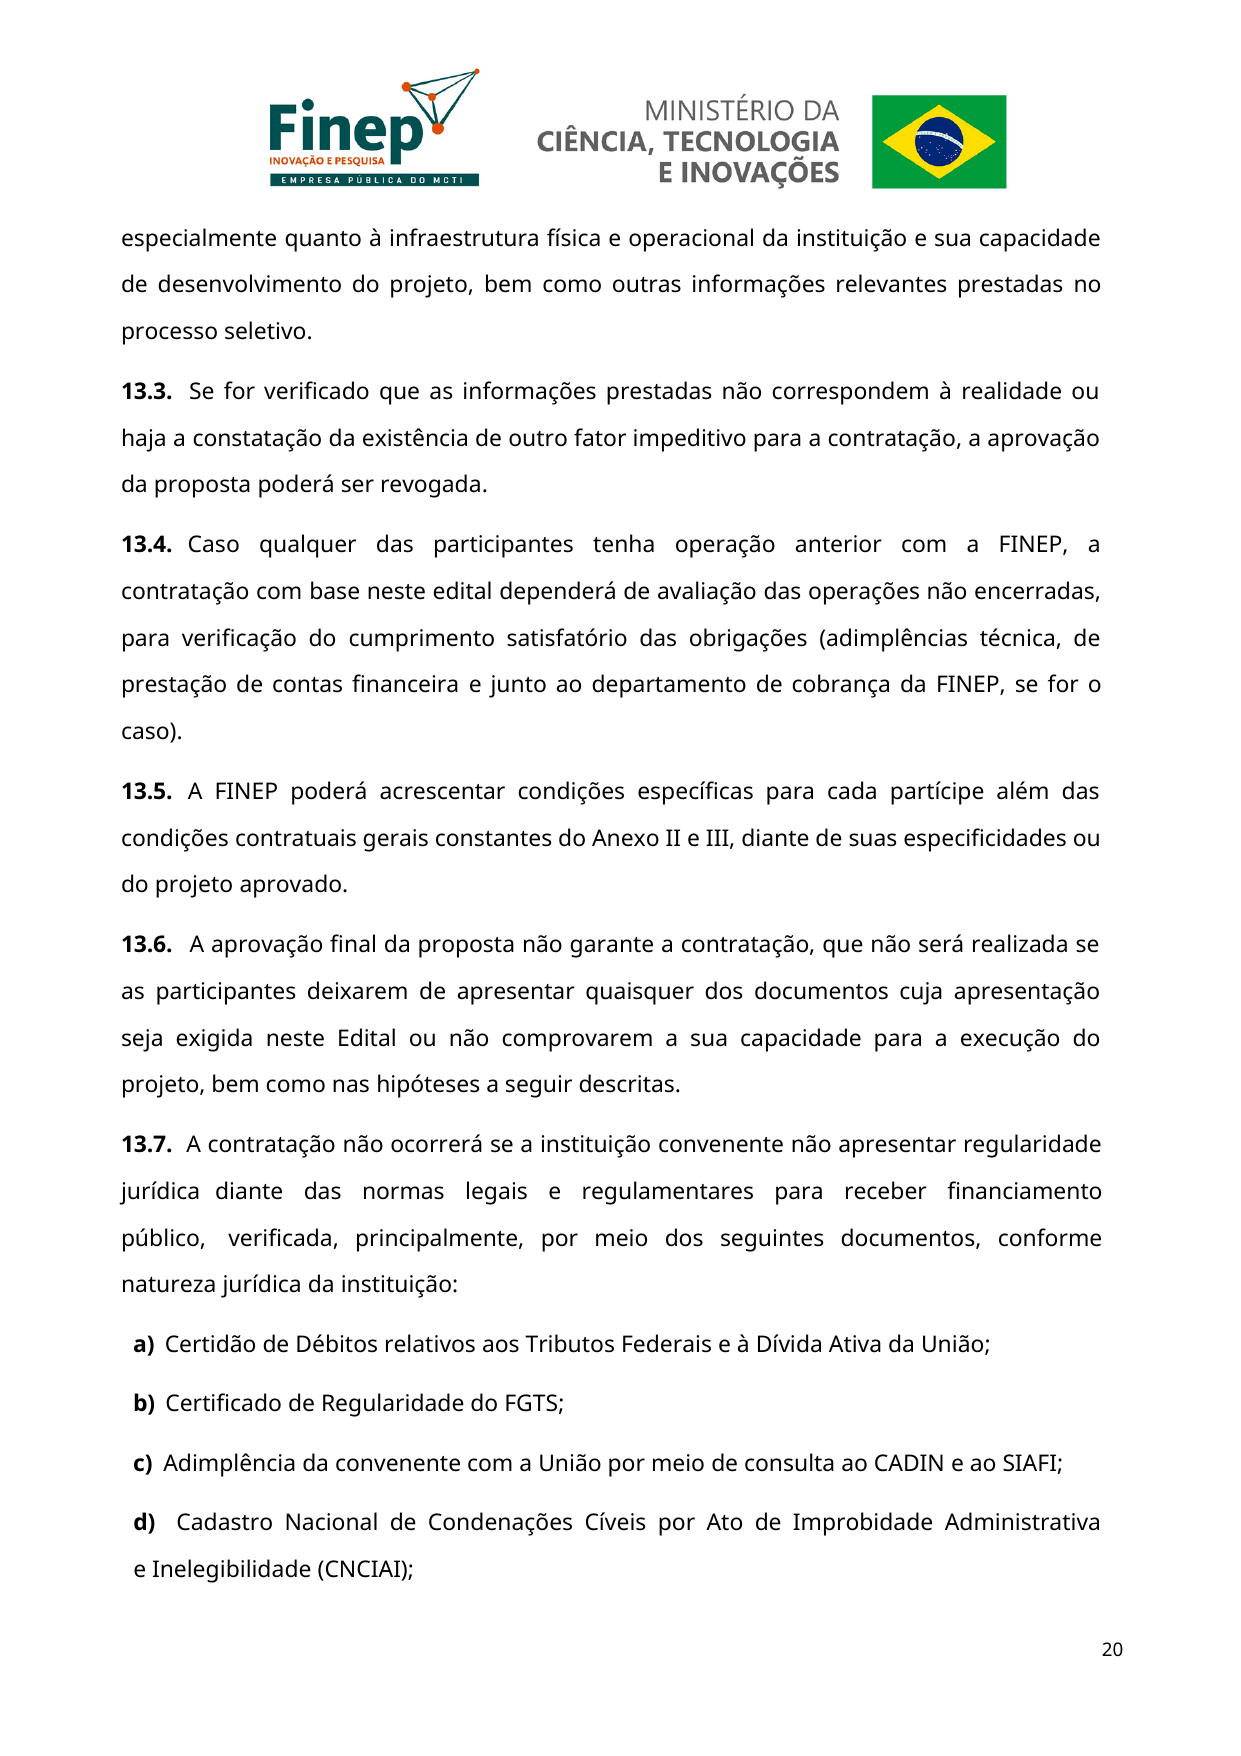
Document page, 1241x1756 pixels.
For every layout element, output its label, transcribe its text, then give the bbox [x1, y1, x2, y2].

list A contratação não ocorrerá se a instituição convenente não apresentar regularidade jurídica diante das normas legais e regulamentares para receber financiamento público, verificada, principalmente, por meio dos seguintes documentos, conforme natureza jurídica da instituição: [121, 1128, 1102, 1300]
list especialmente quanto à infraestrutura física e operacional da instituição e sua capacidade de desenvolvimento do projeto, bem como outras informações relevantes prestadas no processo seletivo. [121, 222, 1101, 347]
list Se for verificado que as informações prestadas não correspondem à realidade ou haja a constatação da existência de outro fator impeditivo para a contratação, a aprovação da proposta poderá ser revogada. [121, 375, 1101, 500]
list Caso qualquer das participantes tenha operação anterior com a FINEP, a contratação com base neste edital dependerá de avaliação das operações não encerradas, para verificação do cumprimento satisfatório das obrigações (adimplências técnica, de prestação de contas financeira e junto ao departamento de cobrança da FINEP, se for o caso). [121, 528, 1101, 747]
list Cadastro Nacional de Condenações Cíveis por Ato de Improbidade Administrativa e Inelegibilidade (CNCIAI); [133, 1506, 1101, 1584]
list Certidão de Débitos relativos aos Tributos Federais e à Dívida Ativa da União; [133, 1328, 1167, 1359]
list Certificado de Regularidade do FGTS; [133, 1387, 1167, 1418]
list A aprovação final da proposta não garante a contratação, que não será realizada se as participantes deixarem de apresentar quaisquer dos documentos cuja apresentação seja exigida neste Edital ou não comprovarem a sua capacidade para a execução do projeto, bem como nas hipóteses a seguir descritas. [121, 928, 1101, 1100]
list Adimplência da convenente com a União por meio de consulta ao CADIN e ao SIAFI; [133, 1447, 1167, 1478]
list A FINEP poderá acrescentar condições específicas para cada partícipe além das condições contratuais gerais constantes do Anexo II e III, diante de suas especificidades ou do projeto aprovado. [121, 775, 1101, 900]
